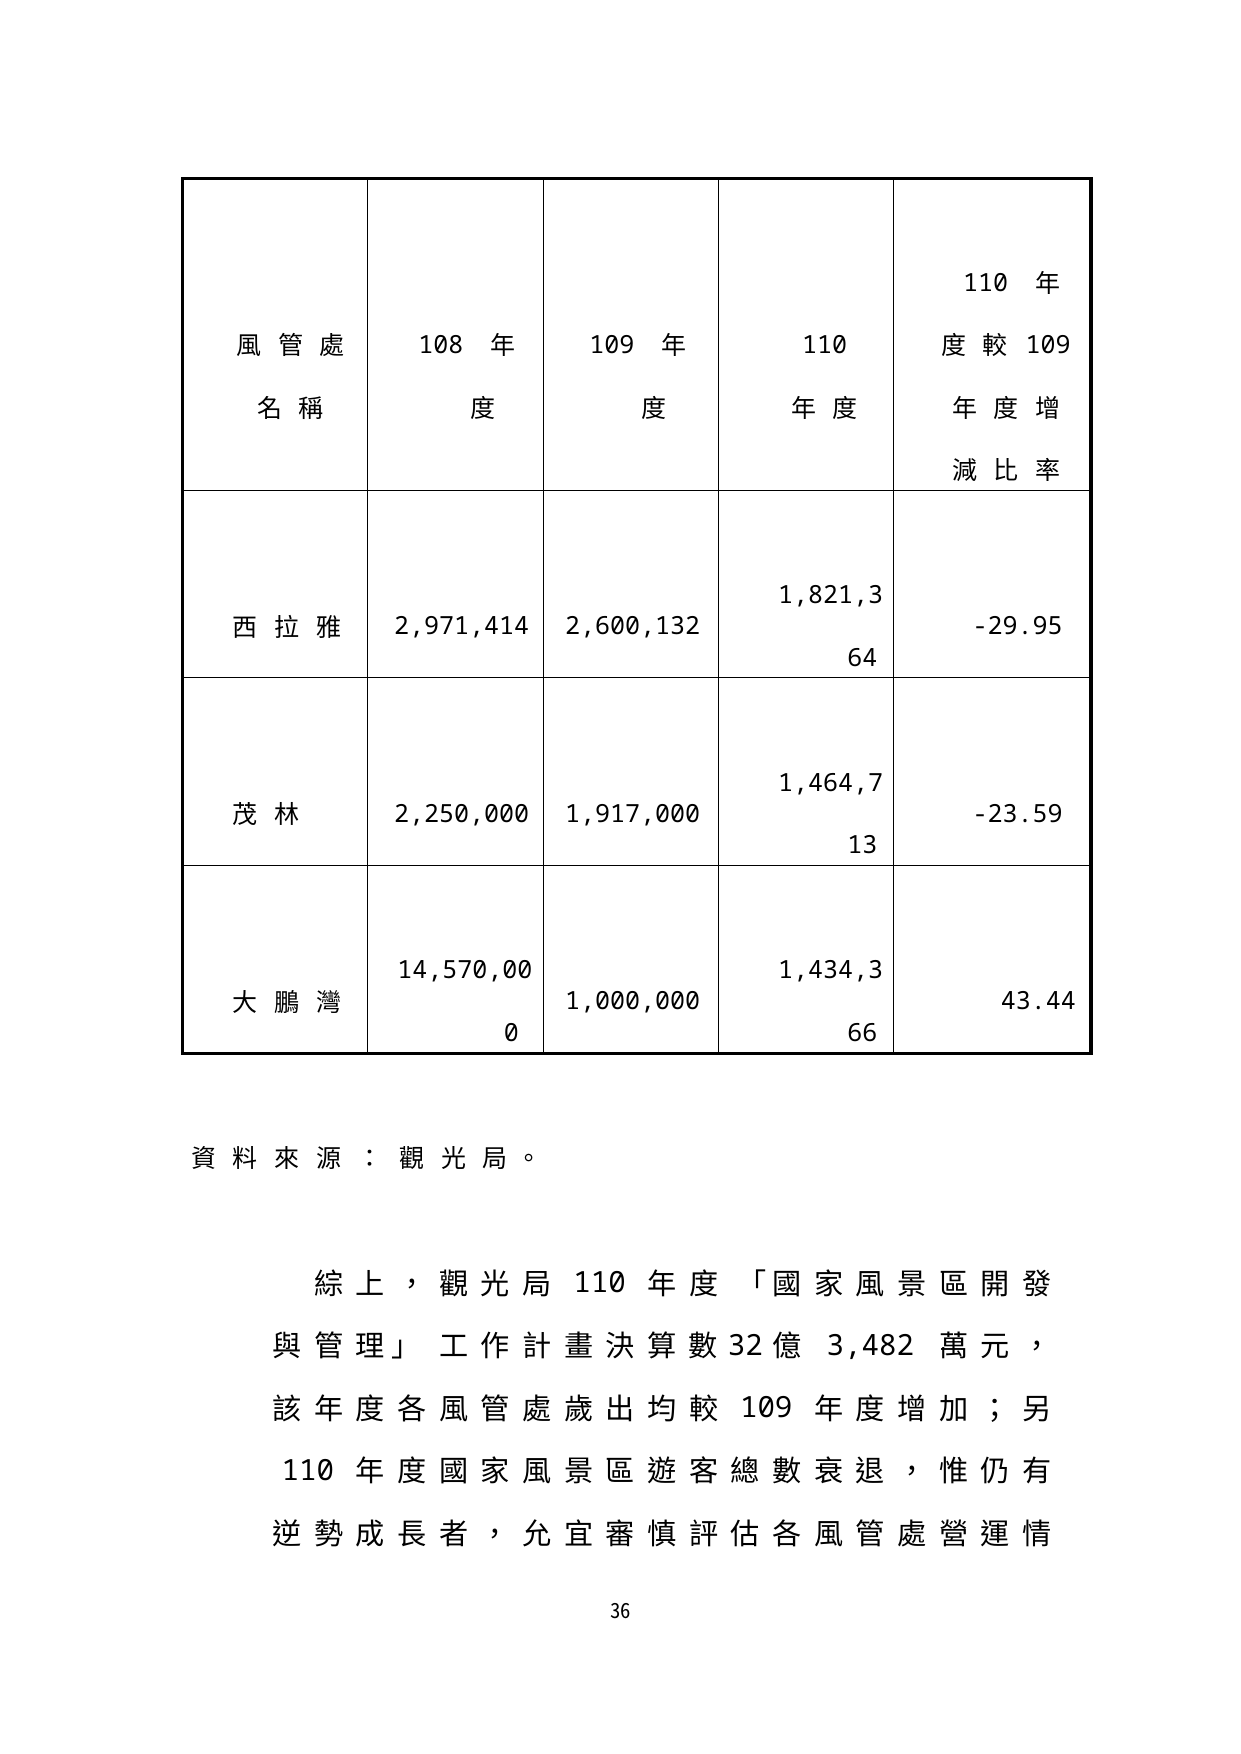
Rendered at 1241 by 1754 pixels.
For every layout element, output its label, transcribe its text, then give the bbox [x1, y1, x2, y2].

table_header 110年度較109年度增減比率 [894, 180, 1089, 490]
table_cell 43.44 [894, 866, 1089, 1052]
table_header 風管處名稱 [184, 180, 367, 490]
table_cell -23.59 [894, 678, 1089, 865]
table_cell 2,971,414 [368, 491, 543, 677]
text 綜上，觀光局110年度「國家風景區開發與管理」工作計畫決算數32億3,482萬元，該年度各風管處歲出均較109年度增加；另110年度國家風景區遊客總數衰退，惟仍有逆勢成長者，允宜審慎評估各風管處營運情形，合理配置經費資源，並研謀具體措施協助改善營運，俾提升各風景區觀光發展效益。 [242, 1240, 1058, 1552]
table_cell 大鵬灣 [184, 866, 367, 1052]
table_cell 1,464,713 [719, 678, 893, 865]
table_header 108年度 [368, 180, 543, 490]
table_cell 1,000,000 [544, 866, 718, 1052]
table_header 109年度 [544, 180, 718, 490]
table_cell 2,250,000 [368, 678, 543, 865]
table_cell 茂林 [184, 678, 367, 865]
table_cell 1,434,366 [719, 866, 893, 1052]
table_header 110年度 [719, 180, 893, 490]
table_cell 2,600,132 [544, 491, 718, 677]
table_cell 西拉雅 [184, 491, 367, 677]
table_cell 14,570,000 [368, 866, 543, 1052]
text 資料來源：觀光局。 [174, 1115, 1058, 1177]
table_cell 1,917,000 [544, 678, 718, 865]
table_cell 1,821,364 [719, 491, 893, 677]
table_cell -29.95 [894, 491, 1089, 677]
